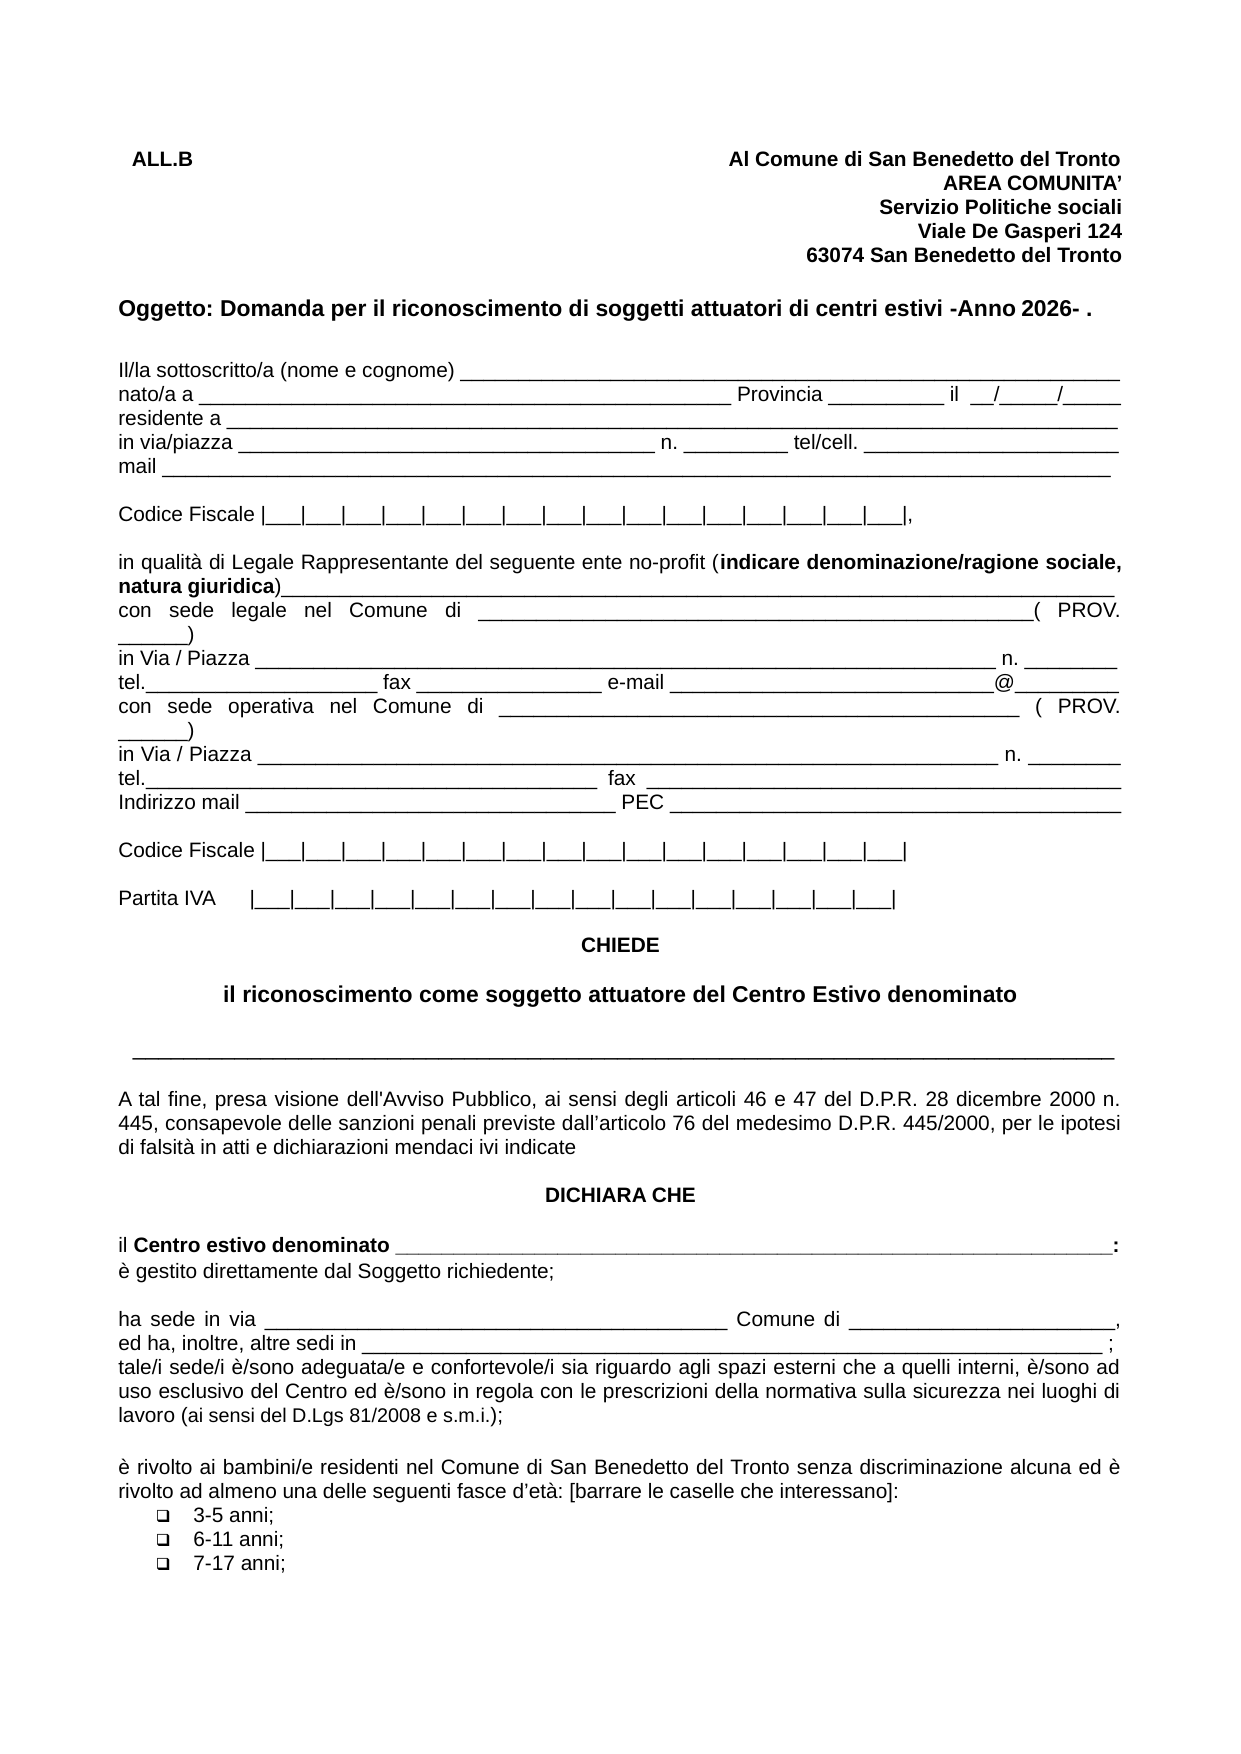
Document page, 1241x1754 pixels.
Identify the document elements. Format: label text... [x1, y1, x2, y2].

text _____________________________________________________________________________ [118, 1034, 1122, 1060]
text Il/la sottoscritto/a (nome e cognome) _________________________________________________________ [118, 358, 1122, 382]
text in Via / Piazza ________________________________________________________________ n. ________ tel.____________________ fax ________________ e-mail ____________________________@_________ [118, 646, 1122, 694]
text con sede legale nel Comune di ________________________________________________( PROV. ______) [118, 598, 1122, 646]
text AREA COMUNITA’ [118, 171, 1122, 195]
text A tal fine, presa visione dell'Avviso Pubblico, ai sensi degli articoli 46 e 47 del D.P.R. 28 dicembre 2000 n. 445, consapevole delle sanzioni penali previste dall’articolo 76 del medesimo D.P.R. 445/2000, per le ipotesi di falsità in atti e dichiarazioni mendaci ivi indicate [118, 1087, 1122, 1158]
text Partita IVA |___|___|___|___|___|___|___|___|___|___|___|___|___|___|___|___| [118, 885, 1122, 909]
list 3-5 anni; [156, 1503, 1122, 1527]
text DICHIARA CHE [118, 1182, 1122, 1206]
text è rivolto ai bambini/e residenti nel Comune di San Benedetto del Tronto senza discriminazione alcuna ed è rivolto ad almeno una delle seguenti fasce d’età: [barrare le caselle che interessano]: [118, 1455, 1122, 1503]
text residente a _____________________________________________________________________________ [118, 406, 1122, 430]
text 63074 San Benedetto del Tronto [118, 243, 1122, 267]
text è gestito direttamente dal Soggetto richiedente; [118, 1259, 1122, 1283]
text con sede operativa nel Comune di _____________________________________________ ( PROV. ______) [118, 694, 1122, 742]
list 6-11 anni; [156, 1527, 1122, 1551]
text Viale De Gasperi 124 [118, 219, 1122, 243]
text Codice Fiscale |___|___|___|___|___|___|___|___|___|___|___|___|___|___|___|___| [118, 837, 1122, 861]
text mail __________________________________________________________________________________ [118, 454, 1122, 478]
text ALL.B Al Comune di San Benedetto del Tronto [118, 147, 1122, 171]
text CHIEDE [118, 933, 1122, 957]
text Servizio Politiche sociali [118, 195, 1122, 219]
text in qualità di Legale Rappresentante del seguente ente no-profit (indicare denominazione/ragione sociale, natura giuridica)________________________________________________________________________ [118, 550, 1122, 598]
text in via/piazza ____________________________________ n. _________ tel/cell. ______________________ [118, 430, 1122, 454]
text il Centro estivo denominato ______________________________________________________________: [118, 1230, 1122, 1259]
text Codice Fiscale |___|___|___|___|___|___|___|___|___|___|___|___|___|___|___|___|, [118, 502, 1122, 526]
text ha sede in via ________________________________________ Comune di _______________________, ed ha, inoltre, altre sedi in ________________________________________________________________ ; [118, 1307, 1122, 1354]
text il riconoscimento come soggetto attuatore del Centro Estivo denominato [118, 981, 1122, 1007]
text nato/a a ______________________________________________ Provincia __________ il __/_____/_____ [118, 382, 1122, 406]
text in Via / Piazza ________________________________________________________________ n. ________ tel._______________________________________ fax _________________________________________ Indirizzo mail ________________________________ PEC _______________________________________ [118, 742, 1122, 813]
text Oggetto: Domanda per il riconoscimento di soggetti attuatori di centri estivi -Anno 2026- . [118, 295, 1122, 322]
list 7-17 anni; [156, 1551, 1122, 1575]
text tale/i sede/i è/sono adeguata/e e confortevole/i sia riguardo agli spazi esterni che a quelli interni, è/sono ad uso esclusivo del Centro ed è/sono in regola con le prescrizioni della normativa sulla sicurezza nei luoghi di lavoro (ai sensi del D.Lgs 81/2008 e s.m.i.); [118, 1354, 1122, 1426]
